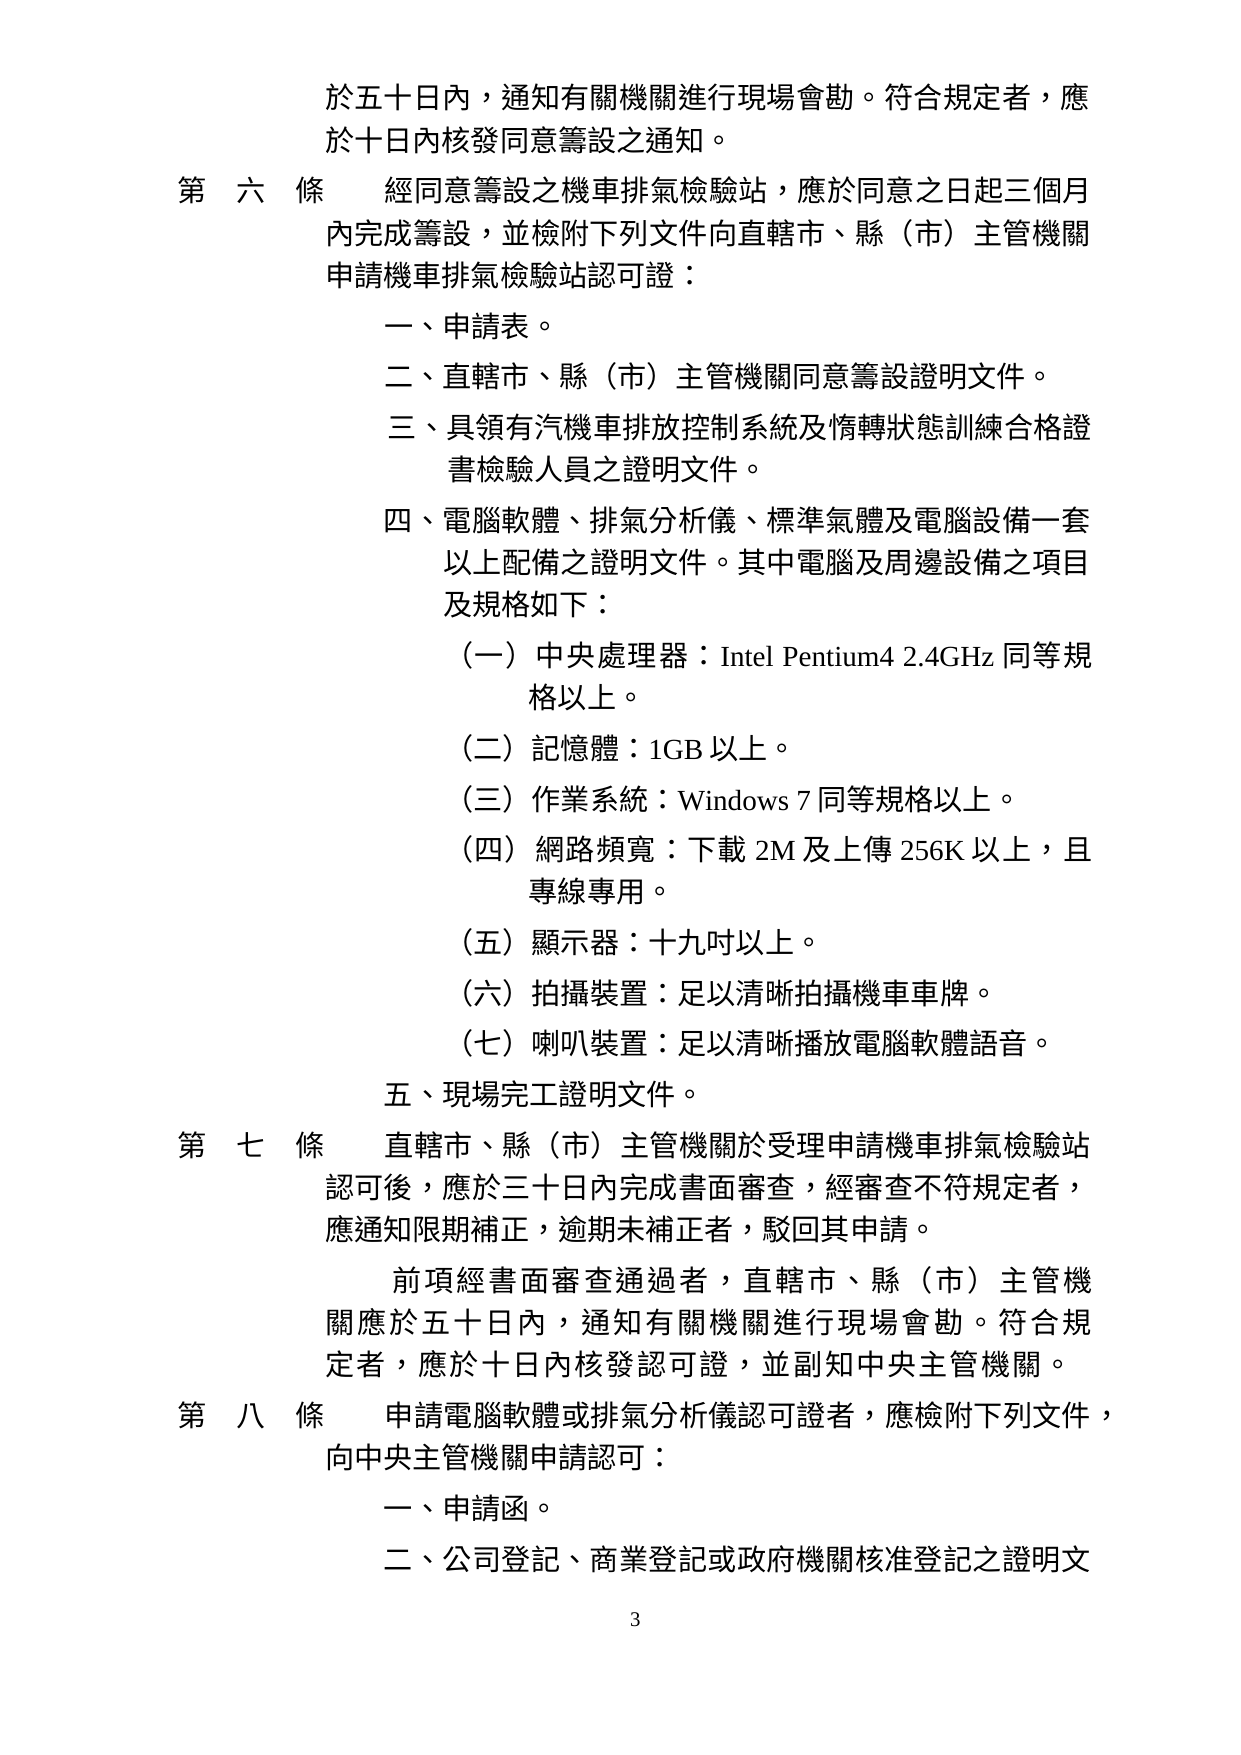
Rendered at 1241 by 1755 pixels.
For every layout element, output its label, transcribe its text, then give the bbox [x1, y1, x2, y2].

text 一、申請函。 [208, 1485, 1093, 1528]
text （三）作業系統：Windows 7同等規格以上。 [444, 776, 1093, 818]
text （二）記憶體：1GB以上。 [444, 725, 1093, 768]
text 五、現場完工證明文件。 [384, 1071, 1093, 1114]
text 三、具領有汽機車排放控制系統及惰轉狀態訓練合格證書檢驗人員之證明文件。 [388, 404, 1093, 489]
text 於五十日內，通知有關機關進行現場會勘。符合規定者，應於十日內核發同意籌設之通知。 [325, 75, 1093, 159]
text 第 六 條 經同意籌設之機車排氣檢驗站，應於同意之日起三個月內完成籌設，並檢附下列文件向直轄市、縣（市）主管機關申請機車排氣檢驗站認可證： [177, 168, 1093, 295]
text （一）中央處理器：Intel Pentium4 2.4GHz同等規格以上。 [444, 632, 1093, 717]
text （五）顯示器：十九吋以上。 [444, 919, 1093, 962]
text 第 八 條 申請電腦軟體或排氣分析儀認可證者，應檢附下列文件，向中央主管機關申請認可： [177, 1392, 1093, 1477]
text （七）喇叭裝置：足以清晰播放電腦軟體語音。 [444, 1021, 1093, 1063]
text （六）拍攝裝置：足以清晰拍攝機車車牌。 [444, 970, 1093, 1012]
text 第 七 條 直轄市、縣（市）主管機關於受理申請機車排氣檢驗站認可後，應於三十日內完成書面審查，經審查不符規定者，應通知限期補正，逾期未補正者，駁回其申請。 [177, 1122, 1093, 1249]
text （四）網路頻寬：下載2M及上傳256K以上，且專線專用。 [444, 827, 1093, 911]
text 一、申請表。 [204, 303, 1093, 345]
text 二、直轄市、縣（市）主管機關同意籌設證明文件。 [204, 354, 1093, 396]
text 四、電腦軟體、排氣分析儀、標準氣體及電腦設備一套以上配備之證明文件。其中電腦及周邊設備之項目及規格如下： [384, 497, 1093, 624]
text 前項經書面審查通過者，直轄市、縣（市）主管機關應於五十日內，通知有關機關進行現場會勘。符合規定者，應於十日內核發認可證，並副知中央主管機關。 [325, 1257, 1093, 1384]
text 二、公司登記、商業登記或政府機關核准登記之證明文 [384, 1536, 1093, 1578]
